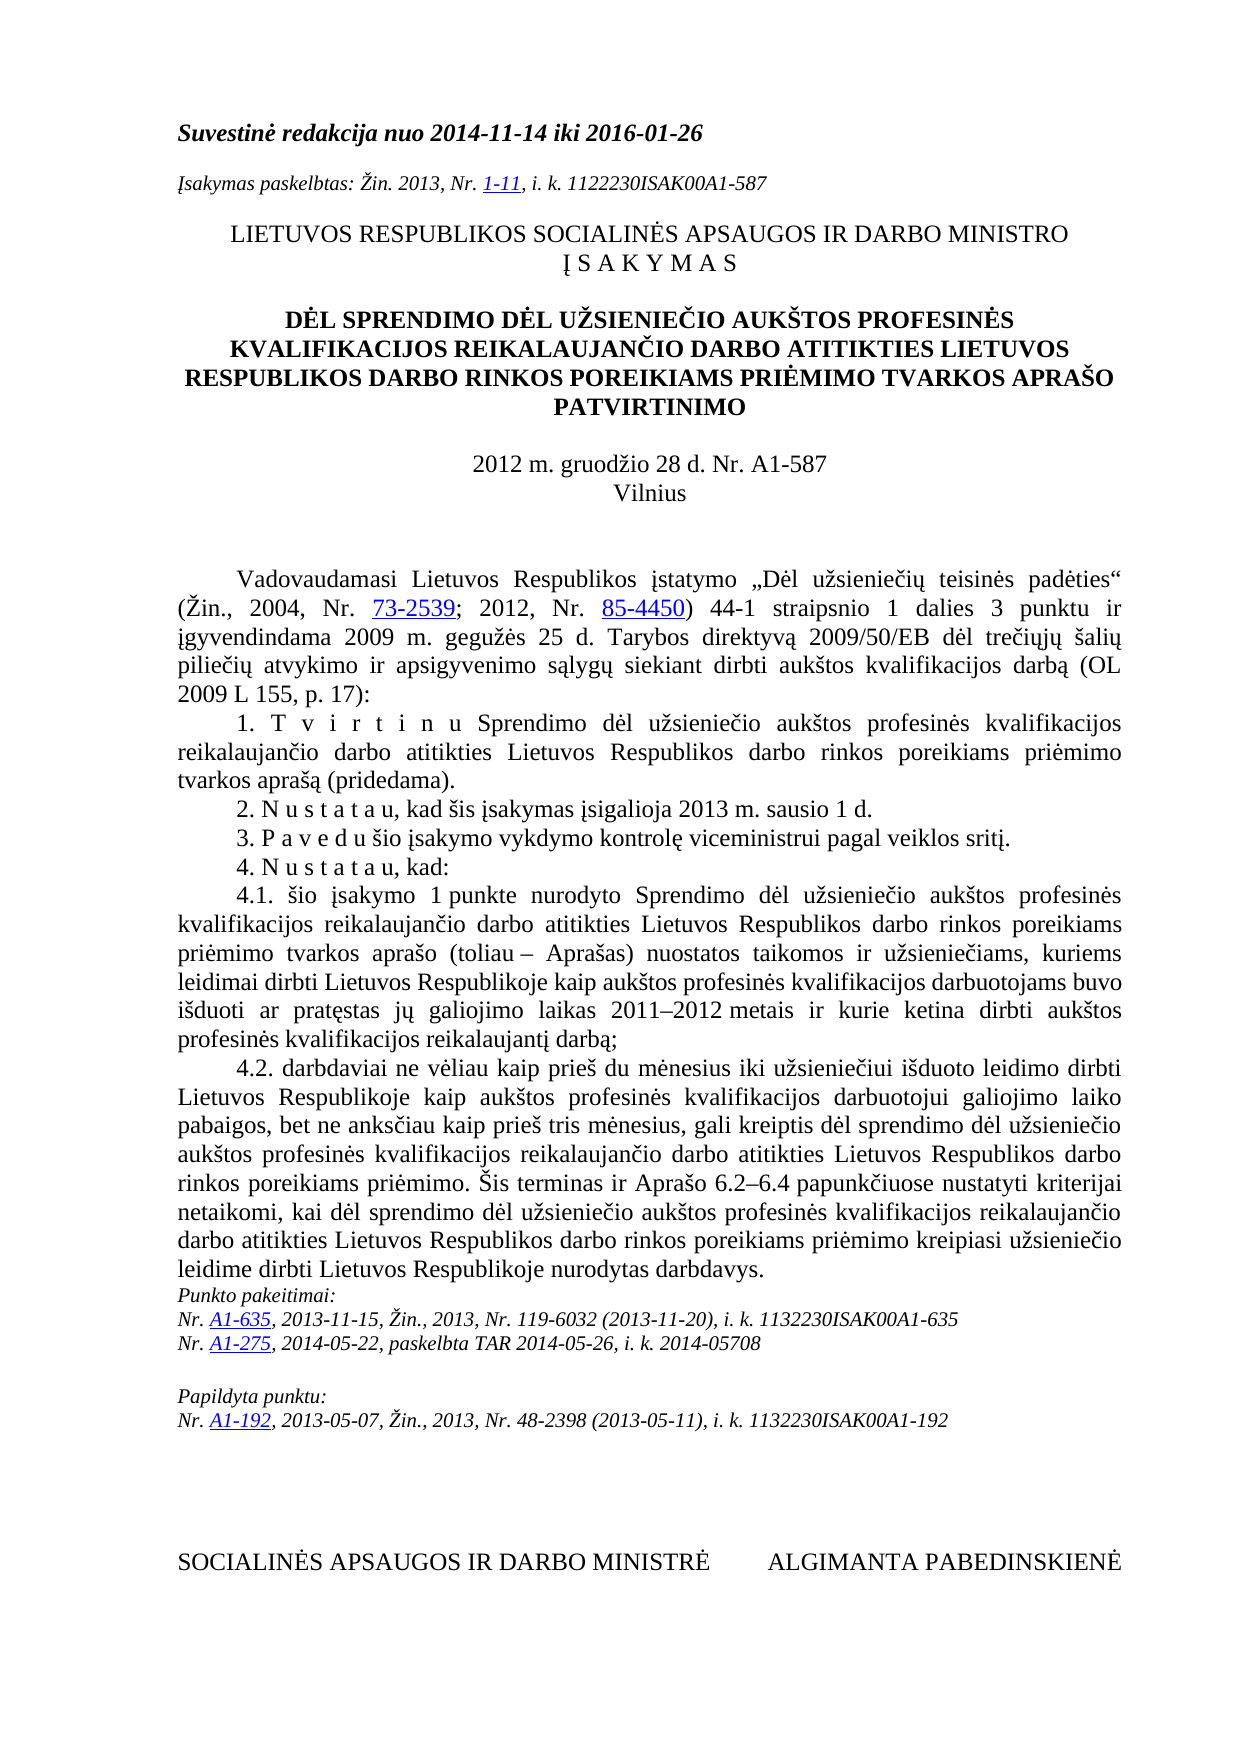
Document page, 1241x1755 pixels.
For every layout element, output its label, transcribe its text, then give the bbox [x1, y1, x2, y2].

text Nr. A1-192, 2013-05-07, Žin., 2013, Nr. 48-2398 (2013-05-11), i. k. 1132230ISAK00A1-192 [177, 1408, 1122, 1432]
text Punkto pakeitimai: [177, 1283, 1122, 1307]
text Socialinės apsaugos ir darbo ministrė Algimanta Pabedinskienė [177, 1547, 1122, 1576]
text 3. P a v e d u šio įsakymo vykdymo kontrolę viceministrui pagal veiklos sritį. [177, 823, 1122, 852]
text Įsakymas paskelbtas: Žin. 2013, Nr. 1-11, i. k. 1122230ISAK00A1-587 [177, 171, 1122, 195]
text Nr. A1-635, 2013-11-15, Žin., 2013, Nr. 119-6032 (2013-11-20), i. k. 1132230ISAK00A1-635 [177, 1307, 1122, 1331]
text 1. T v i r t i n u Sprendimo dėl užsieniečio aukštos profesinės kvalifikacijos reikalaujančio darbo atitikties Lietuvos Respublikos darbo rinkos poreikiams priėmimo tvarkos aprašą (pridedama). [177, 708, 1122, 794]
text 4.1. šio įsakymo 1 punkte nurodyto Sprendimo dėl užsieniečio aukštos profesinės kvalifikacijos reikalaujančio darbo atitikties Lietuvos Respublikos darbo rinkos poreikiams priėmimo tvarkos aprašo (toliau – Aprašas) nuostatos taikomos ir užsieniečiams, kuriems leidimai dirbti Lietuvos Respublikoje kaip aukštos profesinės kvalifikacijos darbuotojams buvo išduoti ar pratęstas jų galiojimo laikas 2011–2012 metais ir kurie ketina dirbti aukštos profesinės kvalifikacijos reikalaujantį darbą; [177, 880, 1122, 1053]
text 2. N u s t a t a u, kad šis įsakymas įsigalioja 2013 m. sausio 1 d. [177, 794, 1122, 823]
text Suvestinė redakcija nuo 2014-11-14 iki 2016-01-26 [177, 118, 1122, 147]
text 2012 m. gruodžio 28 d. Nr. A1-587 [177, 449, 1122, 478]
text 4. N u s t a t a u, kad: [177, 852, 1122, 880]
text LIETUVOS RESPUBLIKOS SOCIALINĖS APSAUGOS IR DARBO MINISTRO [177, 219, 1122, 248]
text Papildyta punktu: [177, 1384, 1122, 1408]
text 4.2. darbdaviai ne vėliau kaip prieš du mėnesius iki užsieniečiui išduoto leidimo dirbti Lietuvos Respublikoje kaip aukštos profesinės kvalifikacijos darbuotojui galiojimo laiko pabaigos, bet ne anksčiau kaip prieš tris mėnesius, gali kreiptis dėl sprendimo dėl užsieniečio aukštos profesinės kvalifikacijos reikalaujančio darbo atitikties Lietuvos Respublikos darbo rinkos poreikiams priėmimo. Šis terminas ir Aprašo 6.2–6.4 papunkčiuose nustatyti kriterijai netaikomi, kai dėl sprendimo dėl užsieniečio aukštos profesinės kvalifikacijos reikalaujančio darbo atitikties Lietuvos Respublikos darbo rinkos poreikiams priėmimo kreipiasi užsieniečio leidime dirbti Lietuvos Respublikoje nurodytas darbdavys. [177, 1053, 1122, 1283]
text Vadovaudamasi Lietuvos Respublikos įstatymo „Dėl užsieniečių teisinės padėties“ (Žin., 2004, Nr. 73-2539; 2012, Nr. 85-4450) 44-1 straipsnio 1 dalies 3 punktu ir įgyvendindama 2009 m. gegužės 25 d. Tarybos direktyvą 2009/50/EB dėl trečiųjų šalių piliečių atvykimo ir apsigyvenimo sąlygų siekiant dirbti aukštos kvalifikacijos darbą (OL 2009 L 155, p. 17): [177, 564, 1122, 708]
text Nr. A1-275, 2014-05-22, paskelbta TAR 2014-05-26, i. k. 2014-05708 [177, 1331, 1122, 1355]
text Į S A K Y M A S [177, 248, 1122, 277]
text Vilnius [177, 478, 1122, 507]
text DĖL SPRENDIMO dėl UŽSIENIEČIO AUKŠTOS PROFESINĖS KVALIFIKACIJOS REIKALAUJANčio DARBo ATITIKties LIETUVOS RESPUBLIKOS DARBO RINKOS POREIKIams PRIĖMIMO TVARKOS APRAŠo patvirtinimo [177, 305, 1122, 420]
